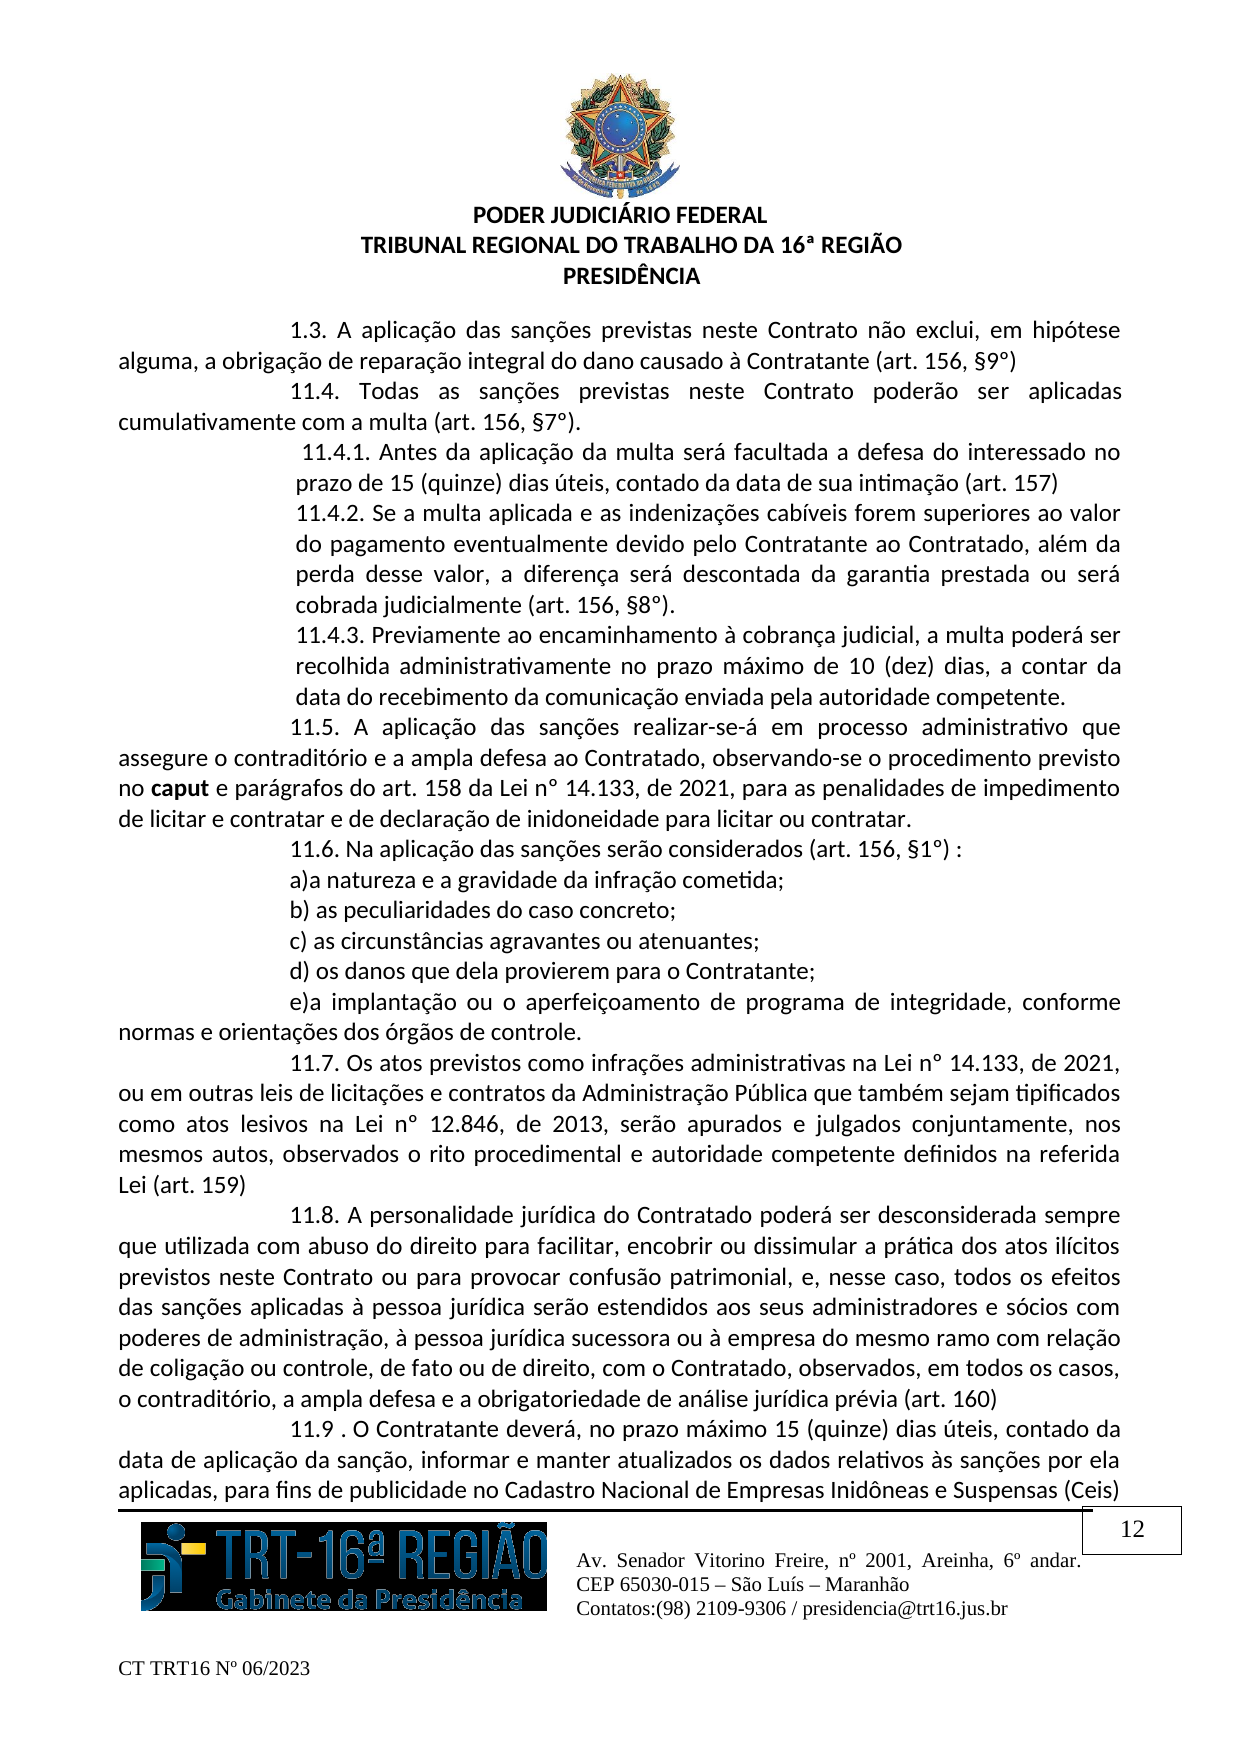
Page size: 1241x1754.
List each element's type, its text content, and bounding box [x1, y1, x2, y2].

text 11.5. A aplicação das sanções realizar-se-á em processo administrativo que assegure o contraditório e a ampla defesa ao Contratado, observando-se o procedimento previsto no caput e parágrafos do art. 158 da Lei nº 14.133, de 2021, para as penalidades de impedimento de licitar e contratar e de declaração de inidoneidade para licitar ou contratar. [118, 711, 1122, 833]
picture [560, 73, 680, 199]
text 11.7. Os atos previstos como infrações administrativas na Lei nº 14.133, de 2021, ou em outras leis de licitações e contratos da Administração Pública que também sejam tipificados como atos lesivos na Lei nº 12.846, de 2013, serão apurados e julgados conjuntamente, nos mesmos autos, observados o rito procedimental e autoridade competente definidos na referida Lei (art. 159) [118, 1047, 1122, 1199]
text 11.4. Todas as sanções previstas neste Contrato poderão ser aplicadas cumulativamente com a multa (art. 156, §7º). [118, 376, 1122, 437]
text c) as circunstâncias agravantes ou atenuantes; [118, 925, 1122, 955]
text 11.4.2. Se a multa aplicada e as indenizações cabíveis forem superiores ao valor do pagamento eventualmente devido pelo Contratante ao Contratado, além da perda desse valor, a diferença será descontada da garantia prestada ou será cobrada judicialmente (art. 156, §8º). [295, 498, 1122, 620]
text 11.9 . O Contratante deverá, no prazo máximo 15 (quinze) dias úteis, contado da data de aplicação da sanção, informar e manter atualizados os dados relativos às sanções por ela aplicadas, para fins de publicidade no Cadastro Nacional de Empresas Inidôneas e Suspensas (Ceis) [118, 1413, 1122, 1505]
text 1.3. A aplicação das sanções previstas neste Contrato não exclui, em hipótese alguma, a obrigação de reparação integral do dano causado à Contratante (art. 156, §9º) [118, 314, 1122, 376]
text e)a implantação ou o aperfeiçoamento de programa de integridade, conforme normas e orientações dos órgãos de controle. [118, 986, 1122, 1047]
text a)a natureza e a gravidade da infração cometida; [118, 864, 1122, 894]
text b) as peculiaridades do caso concreto; [118, 894, 1122, 925]
text 11.8. A personalidade jurídica do Contratado poderá ser desconsiderada sempre que utilizada com abuso do direito para facilitar, encobrir ou dissimular a prática dos atos ilícitos previstos neste Contrato ou para provocar confusão patrimonial, e, nesse caso, todos os efeitos das sanções aplicadas à pessoa jurídica serão estendidos aos seus administradores e sócios com poderes de administração, à pessoa jurídica sucessora ou à empresa do mesmo ramo com relação de coligação ou controle, de fato ou de direito, com o Contratado, observados, em todos os casos, o contraditório, a ampla defesa e a obrigatoriedade de análise jurídica prévia (art. 160) [118, 1199, 1122, 1413]
text d) os danos que dela provierem para o Contratante; [118, 955, 1122, 986]
text 11.4.1. Antes da aplicação da multa será facultada a defesa do interessado no prazo de 15 (quinze) dias úteis, contado da data de sua intimação (art. 157) [295, 437, 1122, 498]
text 11.4.3. Previamente ao encaminhamento à cobrança judicial, a multa poderá ser recolhida administrativamente no prazo máximo de 10 (dez) dias, a contar da data do recebimento da comunicação enviada pela autoridade competente. [295, 620, 1122, 711]
text 11.6. Na aplicação das sanções serão considerados (art. 156, §1º) : [118, 833, 1122, 864]
